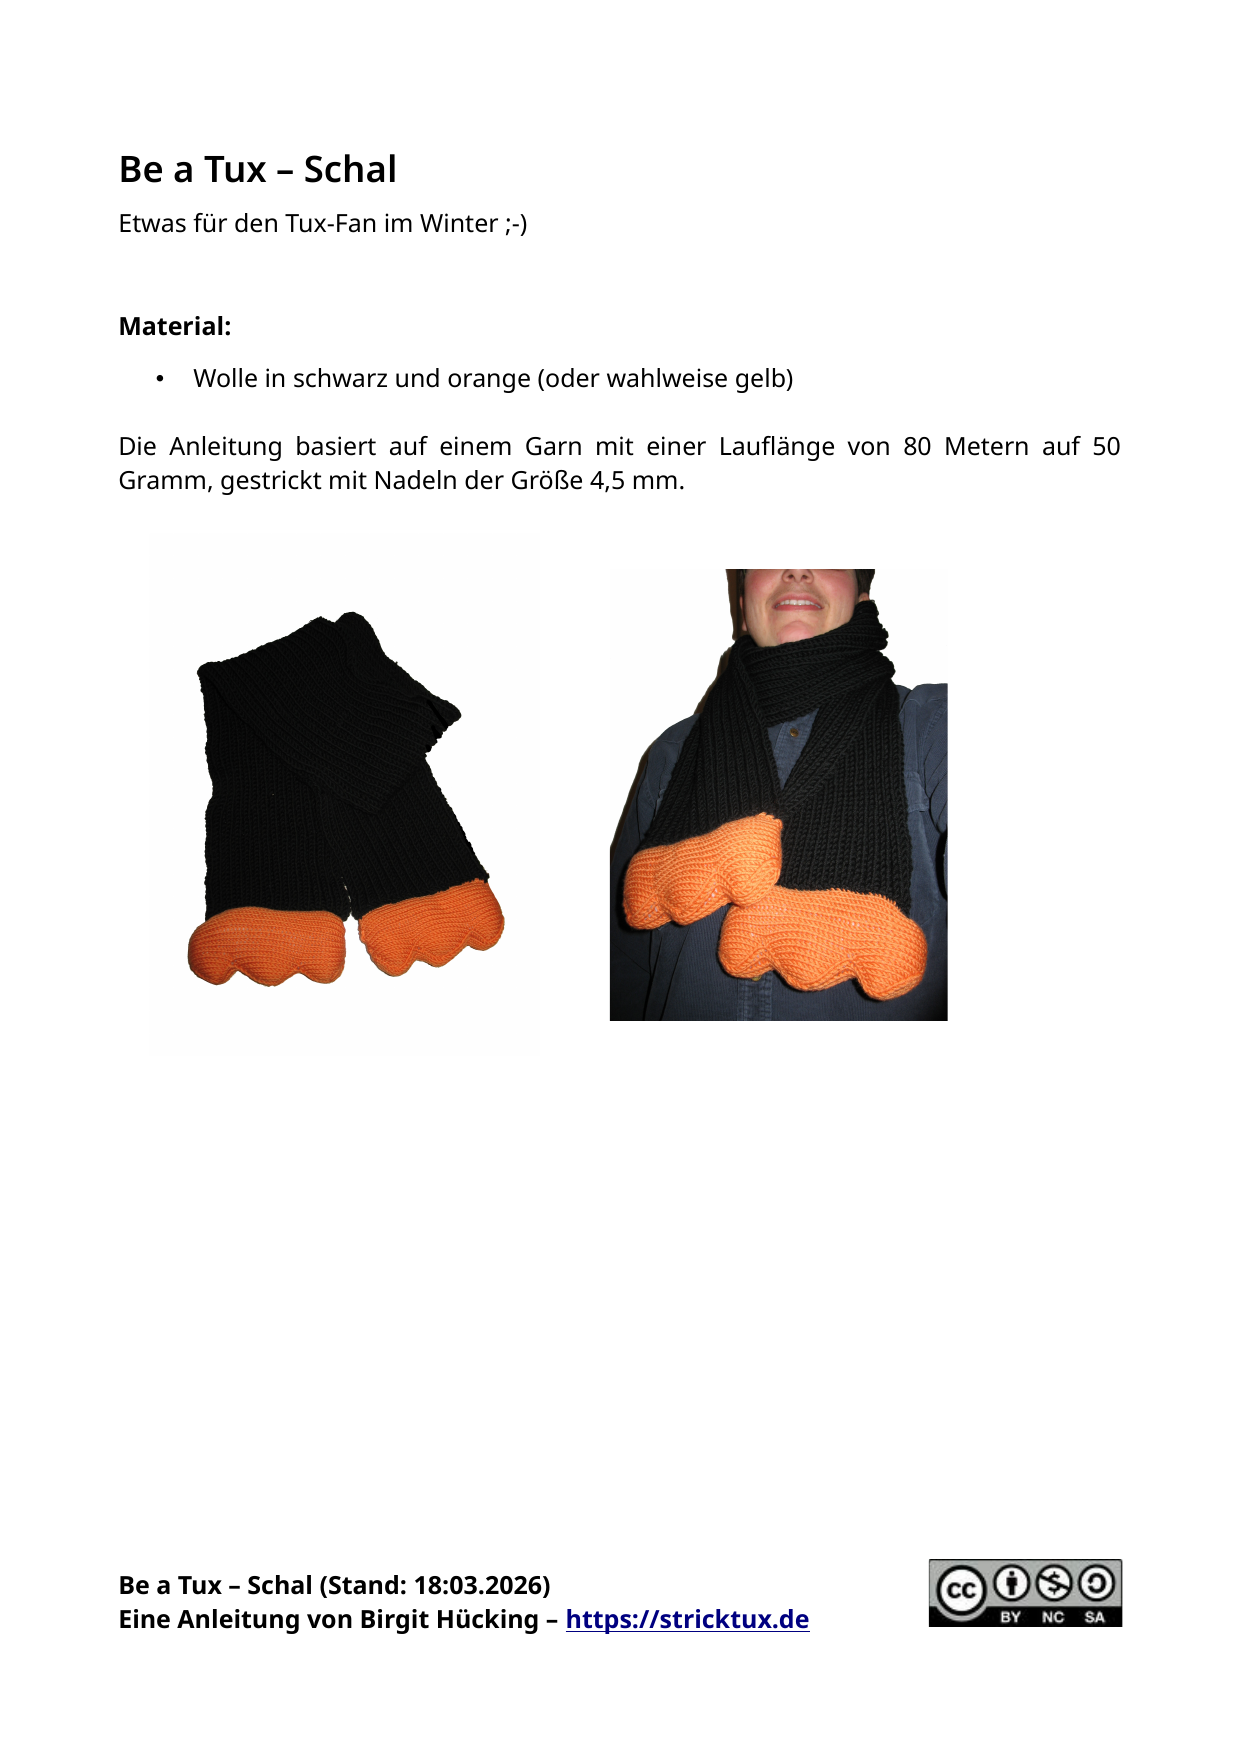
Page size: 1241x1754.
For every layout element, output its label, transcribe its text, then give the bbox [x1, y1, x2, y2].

picture [149, 533, 541, 1056]
text Etwas für den Tux-Fan im Winter ;-) [118, 205, 1122, 239]
picture [609, 569, 948, 1021]
picture [928, 1559, 1123, 1627]
text Die Anleitung basiert auf einem Garn mit einer Lauflänge von 80 Metern auf 50 Gramm, gestrickt mit Nadeln der Größe 4,5 mm. [118, 429, 1122, 497]
text Material: [118, 309, 1122, 343]
list Wolle in schwarz und orange (oder wahlweise gelb) [156, 361, 1122, 395]
subtitle Be a Tux – Schal [118, 143, 1122, 193]
